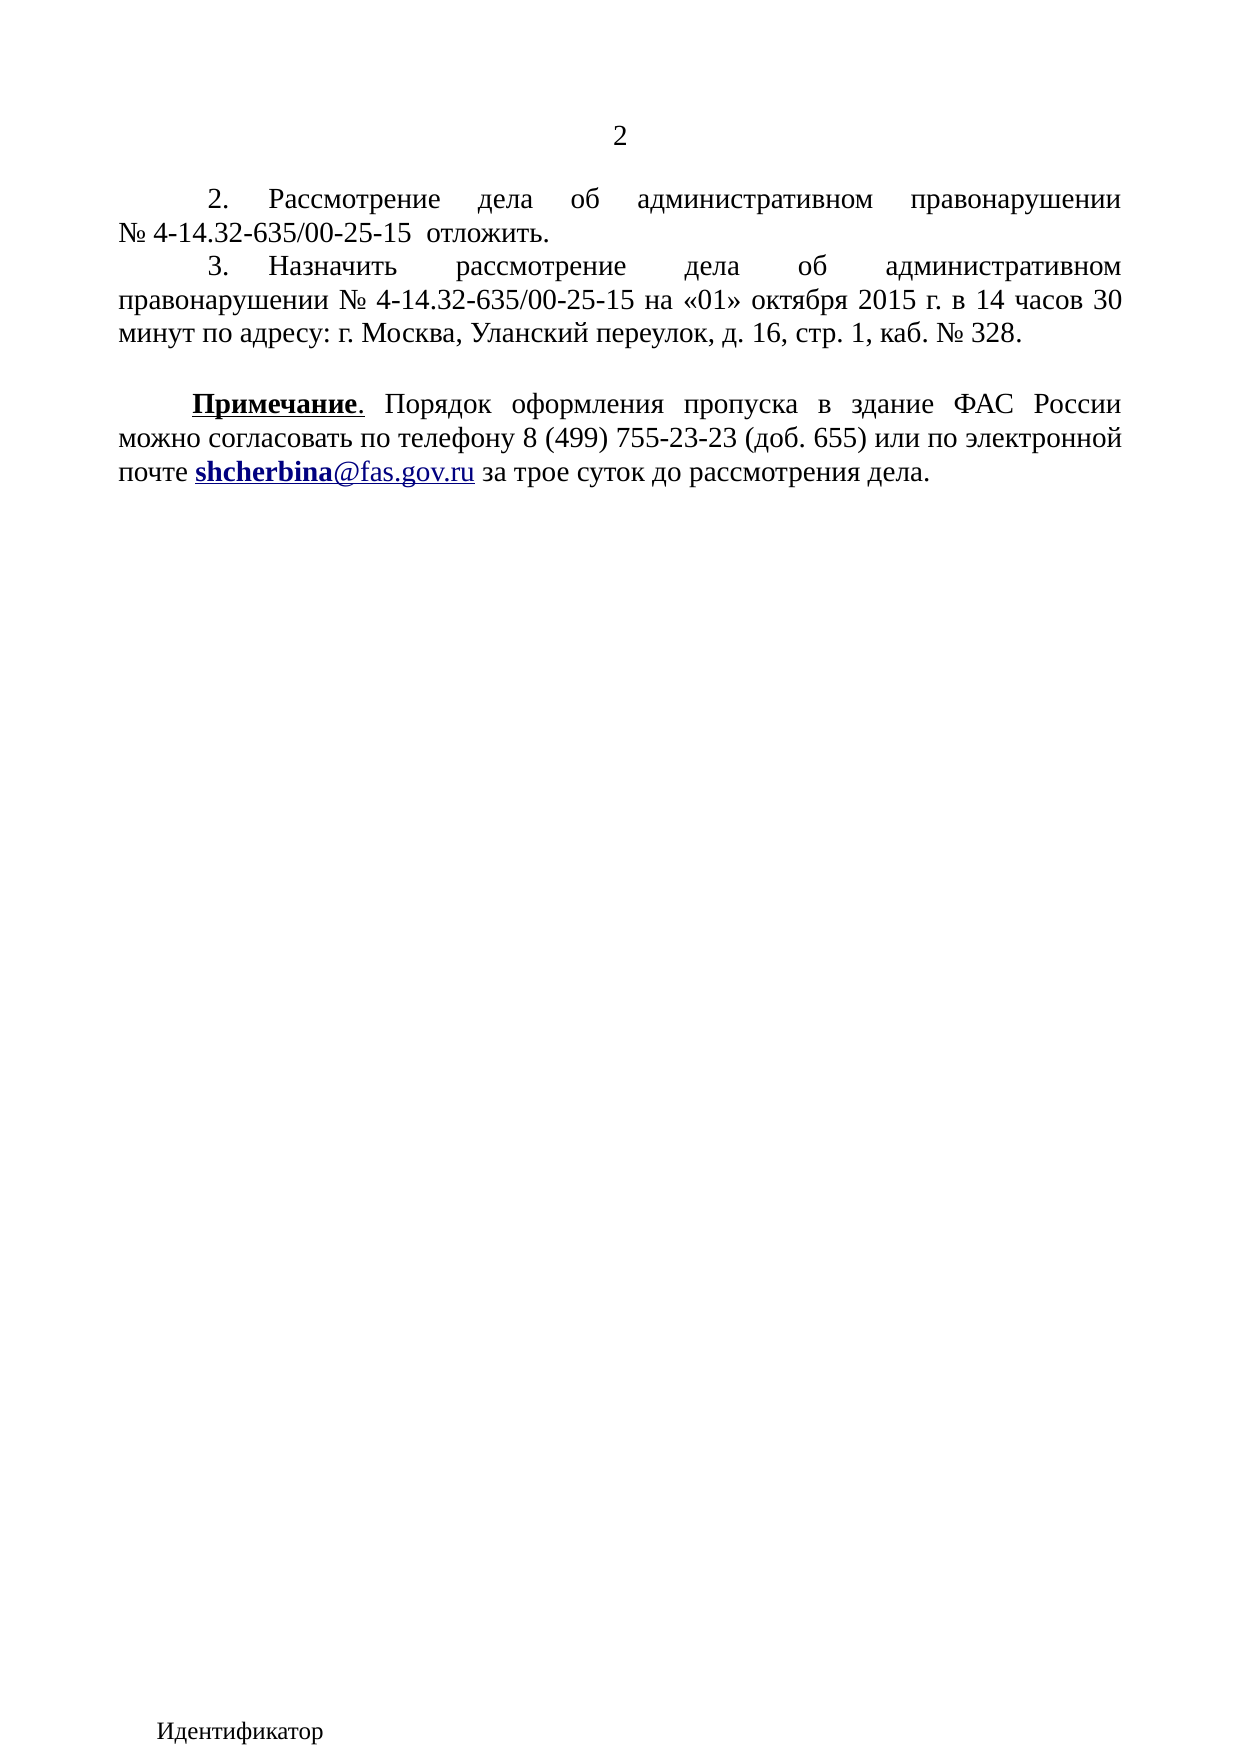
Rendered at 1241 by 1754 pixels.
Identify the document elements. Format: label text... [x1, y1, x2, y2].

text Примечание. Порядок оформления пропуска в здание ФАС России можно согласовать по телефону 8 (499) 755-23-23 (доб. 655) или по электронной почте shcherbina@fas.gov.ru за трое суток до рассмотрения дела. [118, 387, 1122, 487]
list Назначить рассмотрение дела об административном правонарушении № 4-14.32-635/00-25-15 на «01» октября 2015 г. в 14 часов 30 минут по адресу: г. Москва, Уланский переулок, д. 16, стр. 1, каб. № 328. [118, 248, 1122, 349]
list Рассмотрение дела об административном правонарушении № 4-14.32-635/00-25-15 отложить. [118, 181, 1122, 248]
